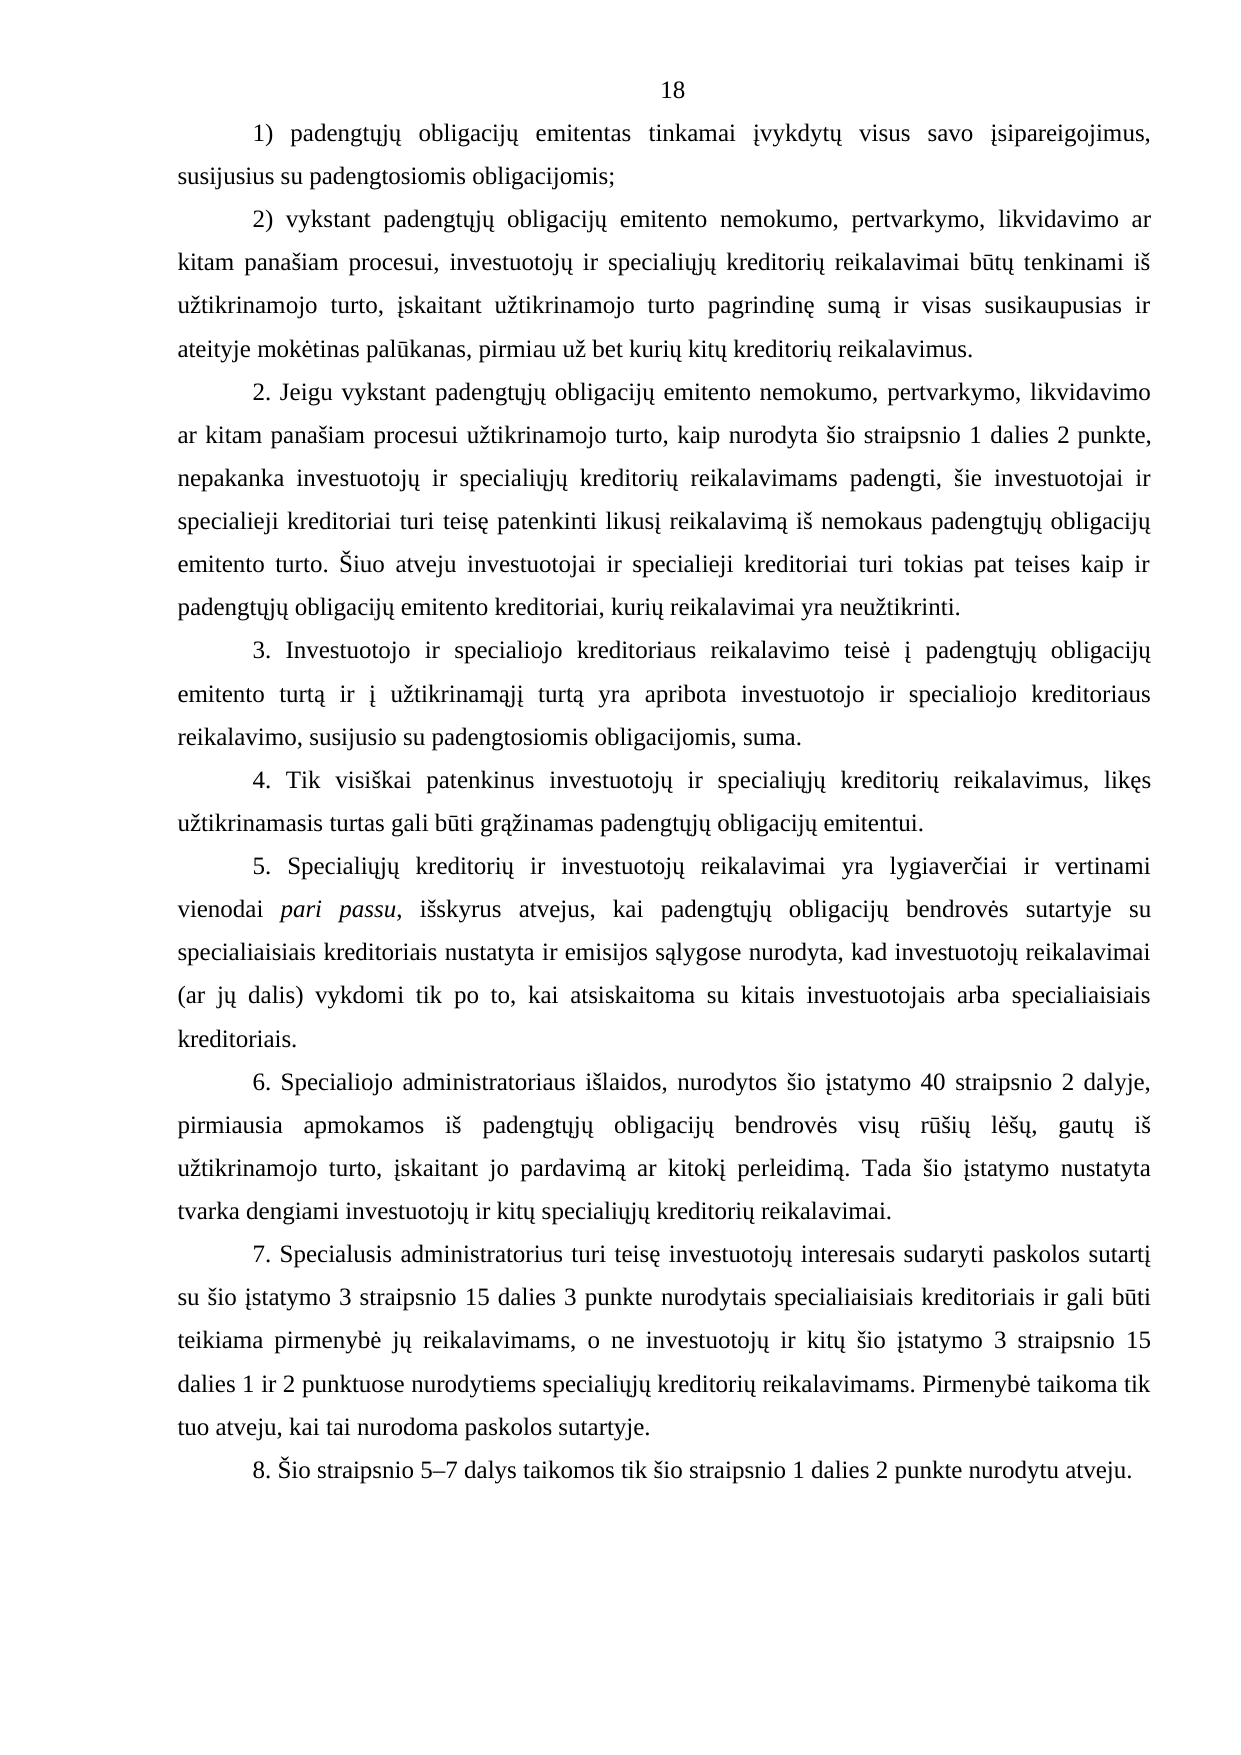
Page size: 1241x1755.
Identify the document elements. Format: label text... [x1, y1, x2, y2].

text 6. Specialiojo administratoriaus išlaidos, nurodytos šio įstatymo 40 straipsnio 2 dalyje, pirmiausia apmokamos iš padengtųjų obligacijų bendrovės visų rūšių lėšų, gautų iš užtikrinamojo turto, įskaitant jo pardavimą ar kitokį perleidimą. Tada šio įstatymo nustatyta tvarka dengiami investuotojų ir kitų specialiųjų kreditorių reikalavimai. [177, 1067, 1152, 1225]
text 2) vykstant padengtųjų obligacijų emitento nemokumo, pertvarkymo, likvidavimo ar kitam panašiam procesui, investuotojų ir specialiųjų kreditorių reikalavimai būtų tenkinami iš užtikrinamojo turto, įskaitant užtikrinamojo turto pagrindinę sumą ir visas susikaupusias ir ateityje mokėtinas palūkanas, pirmiau už bet kurių kitų kreditorių reikalavimus. [177, 204, 1152, 362]
text 4. Tik visiškai patenkinus investuotojų ir specialiųjų kreditorių reikalavimus, likęs užtikrinamasis turtas gali būti grąžinamas padengtųjų obligacijų emitentui. [177, 765, 1152, 837]
text 1) padengtųjų obligacijų emitentas tinkamai įvykdytų visus savo įsipareigojimus, susijusius su padengtosiomis obligacijomis; [177, 118, 1152, 190]
text 5. Specialiųjų kreditorių ir investuotojų reikalavimai yra lygiaverčiai ir vertinami vienodai pari passu, išskyrus atvejus, kai padengtųjų obligacijų bendrovės sutartyje su specialiaisiais kreditoriais nustatyta ir emisijos sąlygose nurodyta, kad investuotojų reikalavimai (ar jų dalis) vykdomi tik po to, kai atsiskaitoma su kitais investuotojais arba specialiaisiais kreditoriais. [177, 851, 1152, 1052]
text 3. Investuotojo ir specialiojo kreditoriaus reikalavimo teisė į padengtųjų obligacijų emitento turtą ir į užtikrinamąjį turtą yra apribota investuotojo ir specialiojo kreditoriaus reikalavimo, susijusio su padengtosiomis obligacijomis, suma. [177, 636, 1152, 751]
text 7. Specialusis administratorius turi teisę investuotojų interesais sudaryti paskolos sutartį su šio įstatymo 3 straipsnio 15 dalies 3 punkte nurodytais specialiaisiais kreditoriais ir gali būti teikiama pirmenybė jų reikalavimams, o ne investuotojų ir kitų šio įstatymo 3 straipsnio 15 dalies 1 ir 2 punktuose nurodytiems specialiųjų kreditorių reikalavimams. Pirmenybė taikoma tik tuo atveju, kai tai nurodoma paskolos sutartyje. [177, 1239, 1152, 1441]
text 2. Jeigu vykstant padengtųjų obligacijų emitento nemokumo, pertvarkymo, likvidavimo ar kitam panašiam procesui užtikrinamojo turto, kaip nurodyta šio straipsnio 1 dalies 2 punkte, nepakanka investuotojų ir specialiųjų kreditorių reikalavimams padengti, šie investuotojai ir specialieji kreditoriai turi teisę patenkinti likusį reikalavimą iš nemokaus padengtųjų obligacijų emitento turto. Šiuo atveju investuotojai ir specialieji kreditoriai turi tokias pat teises kaip ir padengtųjų obligacijų emitento kreditoriai, kurių reikalavimai yra neužtikrinti. [177, 377, 1152, 621]
text 8. Šio straipsnio 5–7 dalys taikomos tik šio straipsnio 1 dalies 2 punkte nurodytu atveju. [177, 1455, 1152, 1484]
